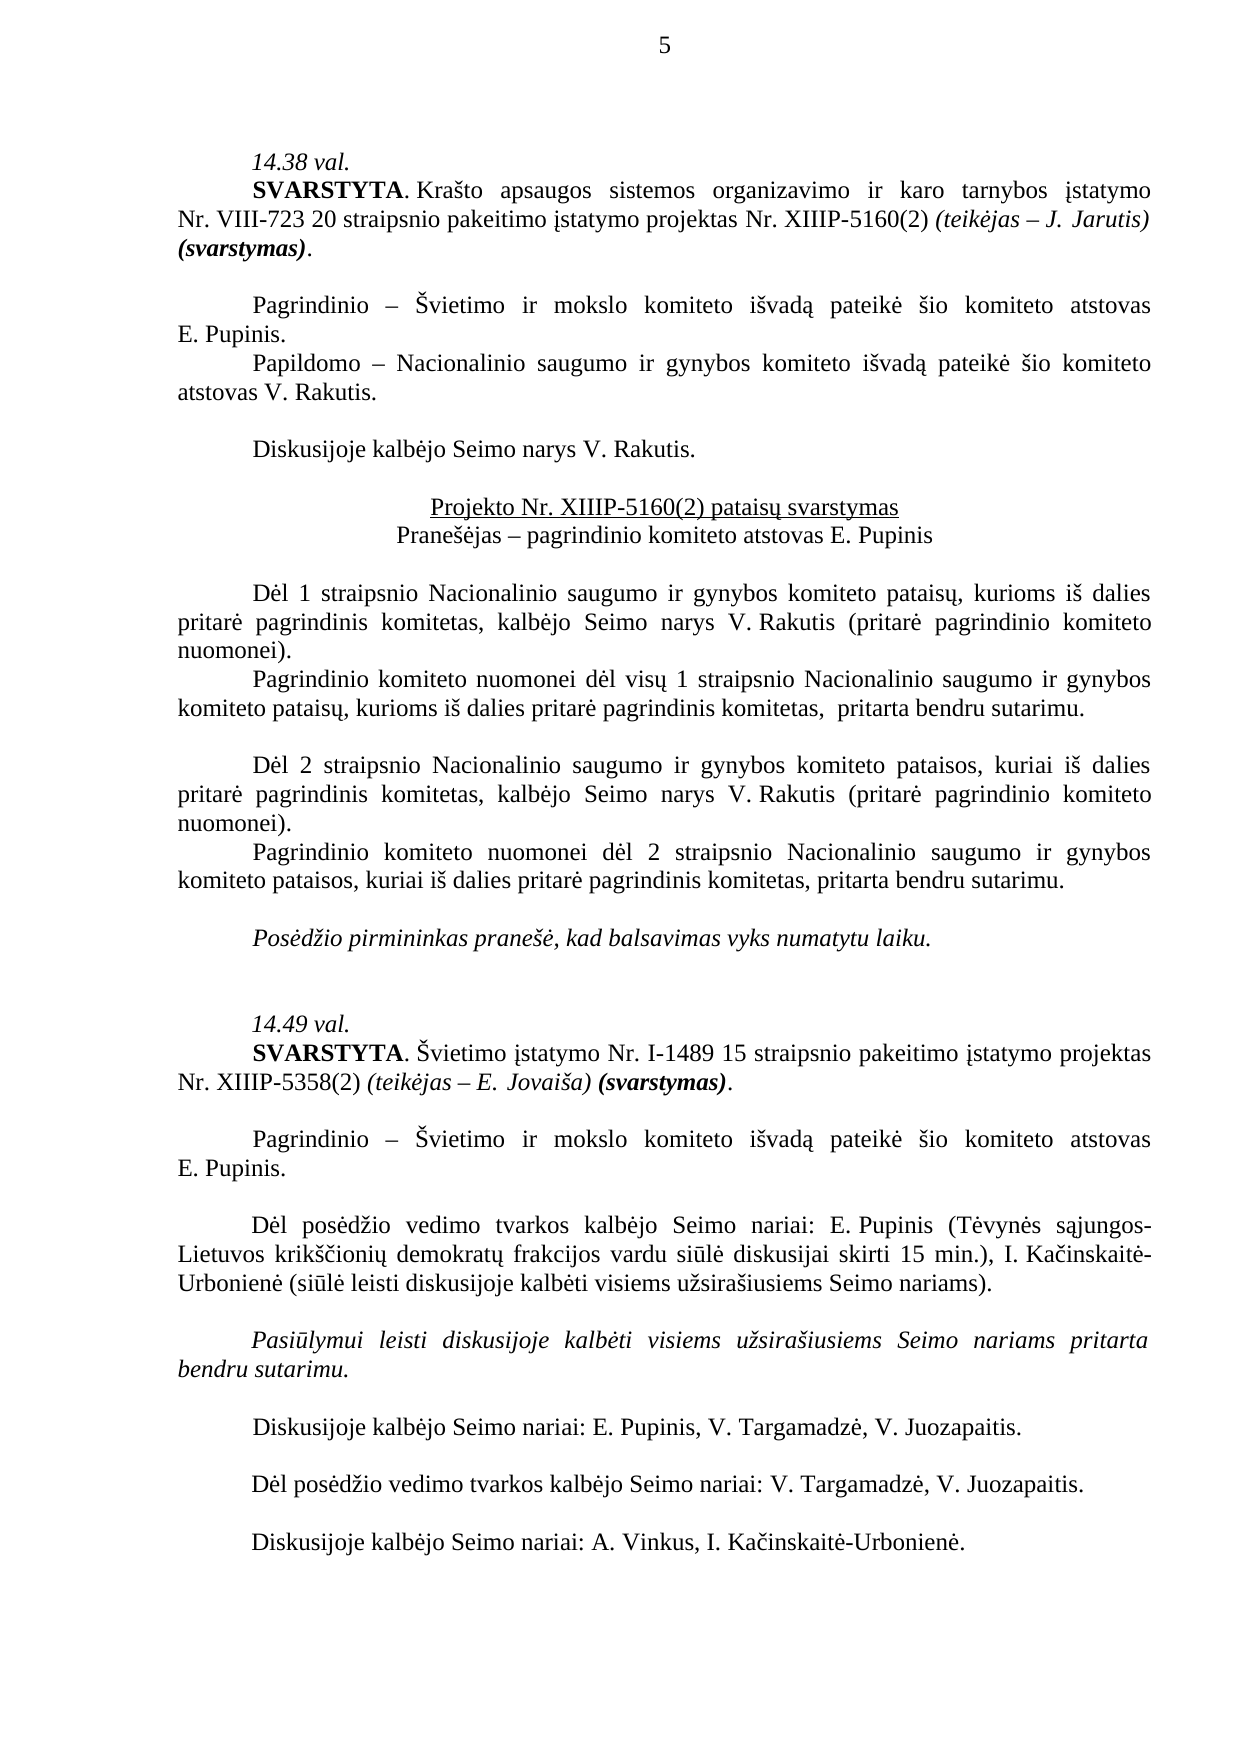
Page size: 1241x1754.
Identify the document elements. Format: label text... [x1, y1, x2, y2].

text Dėl posėdžio vedimo tvarkos kalbėjo Seimo nariai: V. Targamadzė, V. Juozapaitis. [177, 1469, 1152, 1498]
text Pagrindinio – Švietimo ir mokslo komiteto išvadą pateikė šio komiteto atstovas E. Pupinis. [177, 291, 1152, 348]
text SVARSTYTA. Krašto apsaugos sistemos organizavimo ir karo tarnybos įstatymo Nr. VIII-723 20 straipsnio pakeitimo įstatymo projektas Nr. XIIIP-5160(2) (teikėjas – J. Jarutis) (svarstymas). [177, 176, 1152, 262]
text Posėdžio pirmininkas pranešė, kad balsavimas vyks numatytu laiku. [177, 923, 1152, 952]
text Pagrindinio komiteto nuomonei dėl visų 1 straipsnio Nacionalinio saugumo ir gynybos komiteto pataisų, kurioms iš dalies pritarė pagrindinis komitetas, pritarta bendru sutarimu. [177, 664, 1152, 722]
text Dėl 2 straipsnio Nacionalinio saugumo ir gynybos komiteto pataisos, kuriai iš dalies pritarė pagrindinis komitetas, kalbėjo Seimo narys V. Rakutis (pritarė pagrindinio komiteto nuomonei). [177, 751, 1152, 837]
text Papildomo – Nacionalinio saugumo ir gynybos komiteto išvadą pateikė šio komiteto atstovas V. Rakutis. [177, 348, 1152, 406]
text Diskusijoje kalbėjo Seimo nariai: A. Vinkus, I. Kačinskaitė-Urbonienė. [177, 1527, 1152, 1556]
text Dėl posėdžio vedimo tvarkos kalbėjo Seimo nariai: E. Pupinis (Tėvynės sąjungos-Lietuvos krikščionių demokratų frakcijos vardu siūlė diskusijai skirti 15 min.), I. Kačinskaitė-Urbonienė (siūlė leisti diskusijoje kalbėti visiems užsirašiusiems Seimo nariams). [177, 1211, 1152, 1297]
text 14.38 val. [177, 147, 1152, 176]
subtitle Projekto Nr. XIIIP-5160(2) pataisų svarstymas [177, 492, 1152, 521]
text Pranešėjas – pagrindinio komiteto atstovas E. Pupinis [177, 521, 1152, 549]
text Pagrindinio komiteto nuomonei dėl 2 straipsnio Nacionalinio saugumo ir gynybos komiteto pataisos, kuriai iš dalies pritarė pagrindinis komitetas, pritarta bendru sutarimu. [177, 837, 1152, 894]
text Pasiūlymui leisti diskusijoje kalbėti visiems užsirašiusiems Seimo nariams pritarta bendru sutarimu. [177, 1326, 1152, 1383]
text Diskusijoje kalbėjo Seimo narys V. Rakutis. [177, 434, 1152, 463]
text 14.49 val. [177, 1009, 1152, 1038]
text Diskusijoje kalbėjo Seimo nariai: E. Pupinis, V. Targamadzė, V. Juozapaitis. [177, 1412, 1152, 1441]
text Dėl 1 straipsnio Nacionalinio saugumo ir gynybos komiteto pataisų, kurioms iš dalies pritarė pagrindinis komitetas, kalbėjo Seimo narys V. Rakutis (pritarė pagrindinio komiteto nuomonei). [177, 578, 1152, 664]
text Pagrindinio – Švietimo ir mokslo komiteto išvadą pateikė šio komiteto atstovas E. Pupinis. [177, 1124, 1152, 1182]
text SVARSTYTA. Švietimo įstatymo Nr. I-1489 15 straipsnio pakeitimo įstatymo projektas Nr. XIIIP-5358(2) (teikėjas – E. Jovaiša) (svarstymas). [177, 1038, 1152, 1096]
